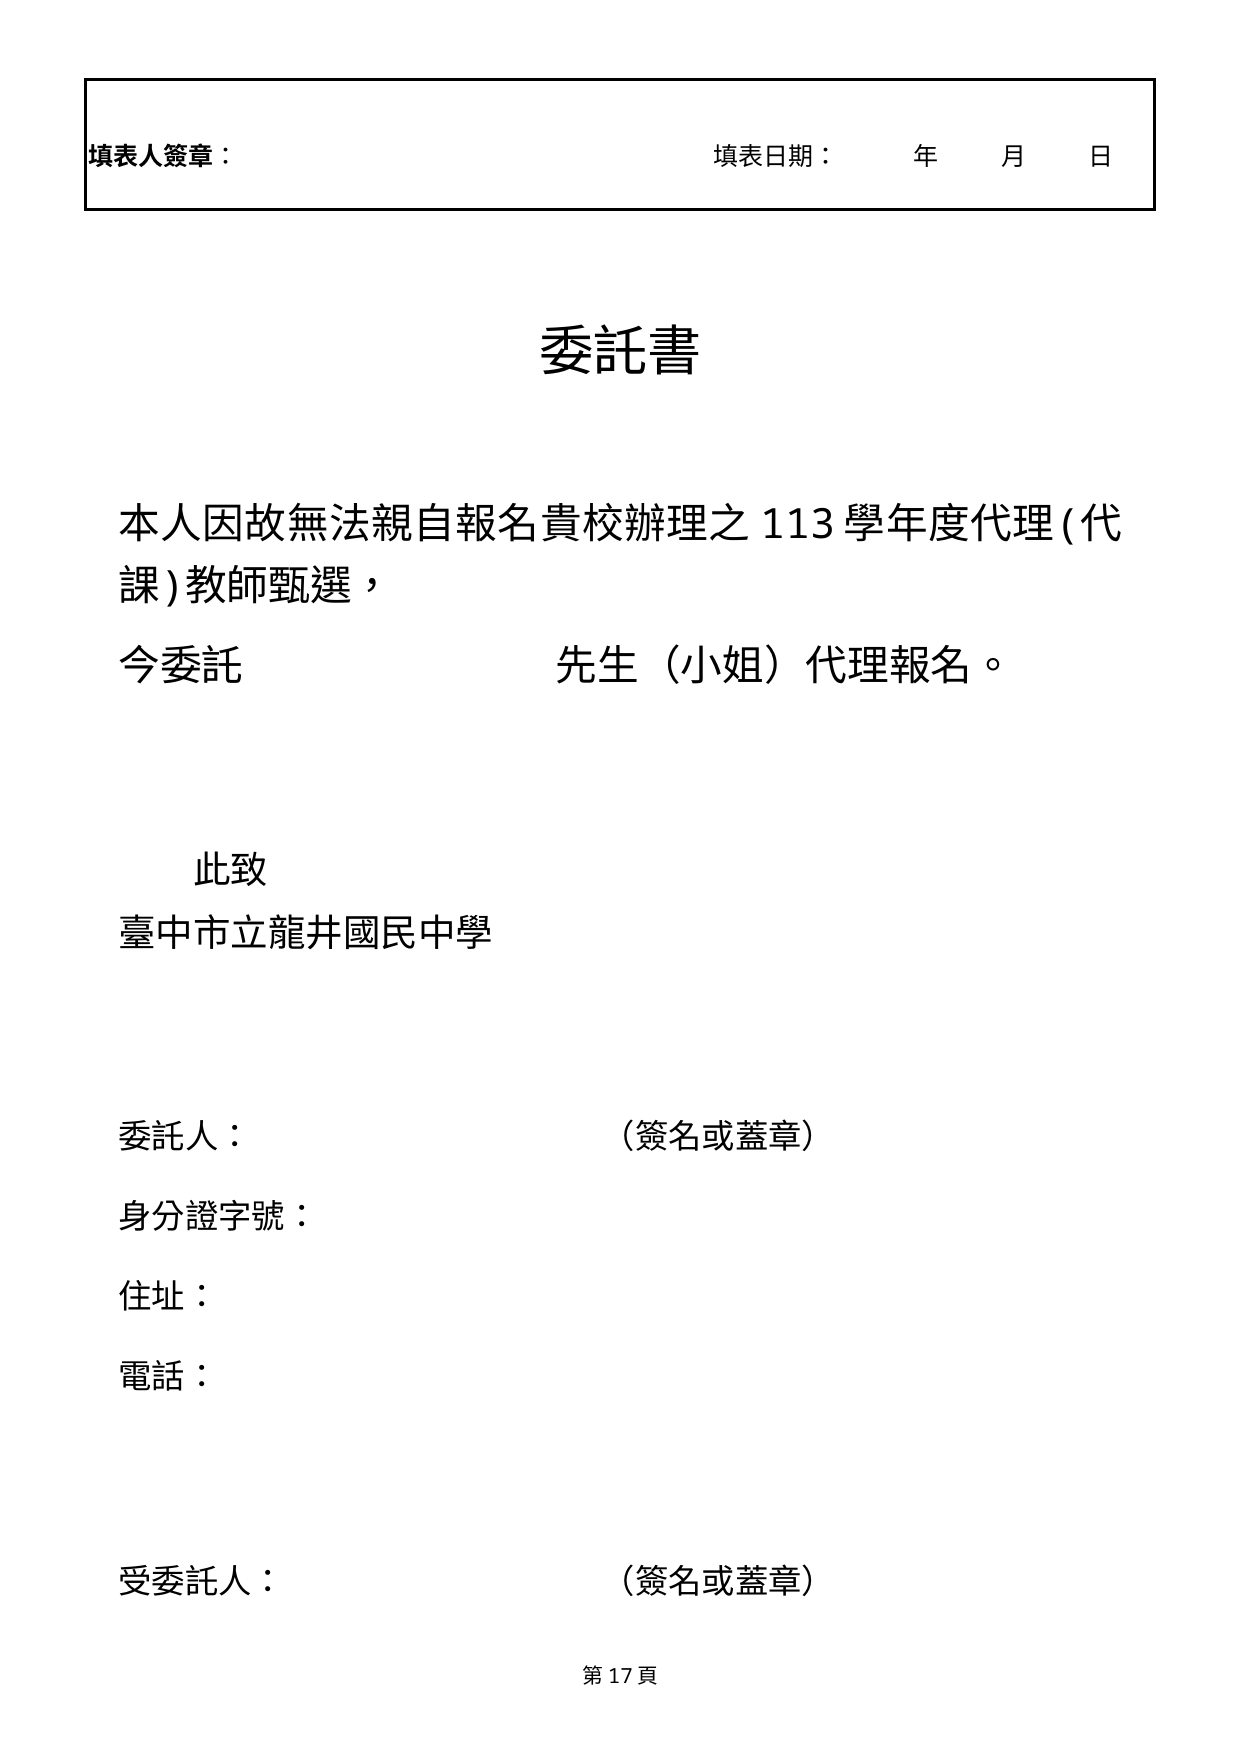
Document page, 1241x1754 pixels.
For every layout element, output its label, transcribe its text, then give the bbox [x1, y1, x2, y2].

text 委託書 [118, 273, 1122, 398]
text 本人因故無法親自報名貴校辦理之113學年度代理(代課)教師甄選， [118, 478, 1122, 603]
text 今委託 先生（小姐）代理報名。 [118, 621, 1122, 683]
text 身分證字號： [118, 1172, 1122, 1235]
text 此致 [118, 825, 1122, 888]
text 委託人： （簽名或蓋章） [118, 1093, 1122, 1155]
text 電話： [118, 1332, 1122, 1394]
text 臺中市立龍井國民中學 [118, 888, 1122, 950]
table_cell [86, 211, 113, 273]
table_cell 填表人簽章： 填表日期： 年 月 日 [87, 81, 1153, 208]
table_cell [113, 211, 1043, 273]
text 住址： [118, 1252, 1122, 1315]
table_cell [1044, 211, 1154, 273]
text 受委託人： （簽名或蓋章） [118, 1537, 1122, 1599]
